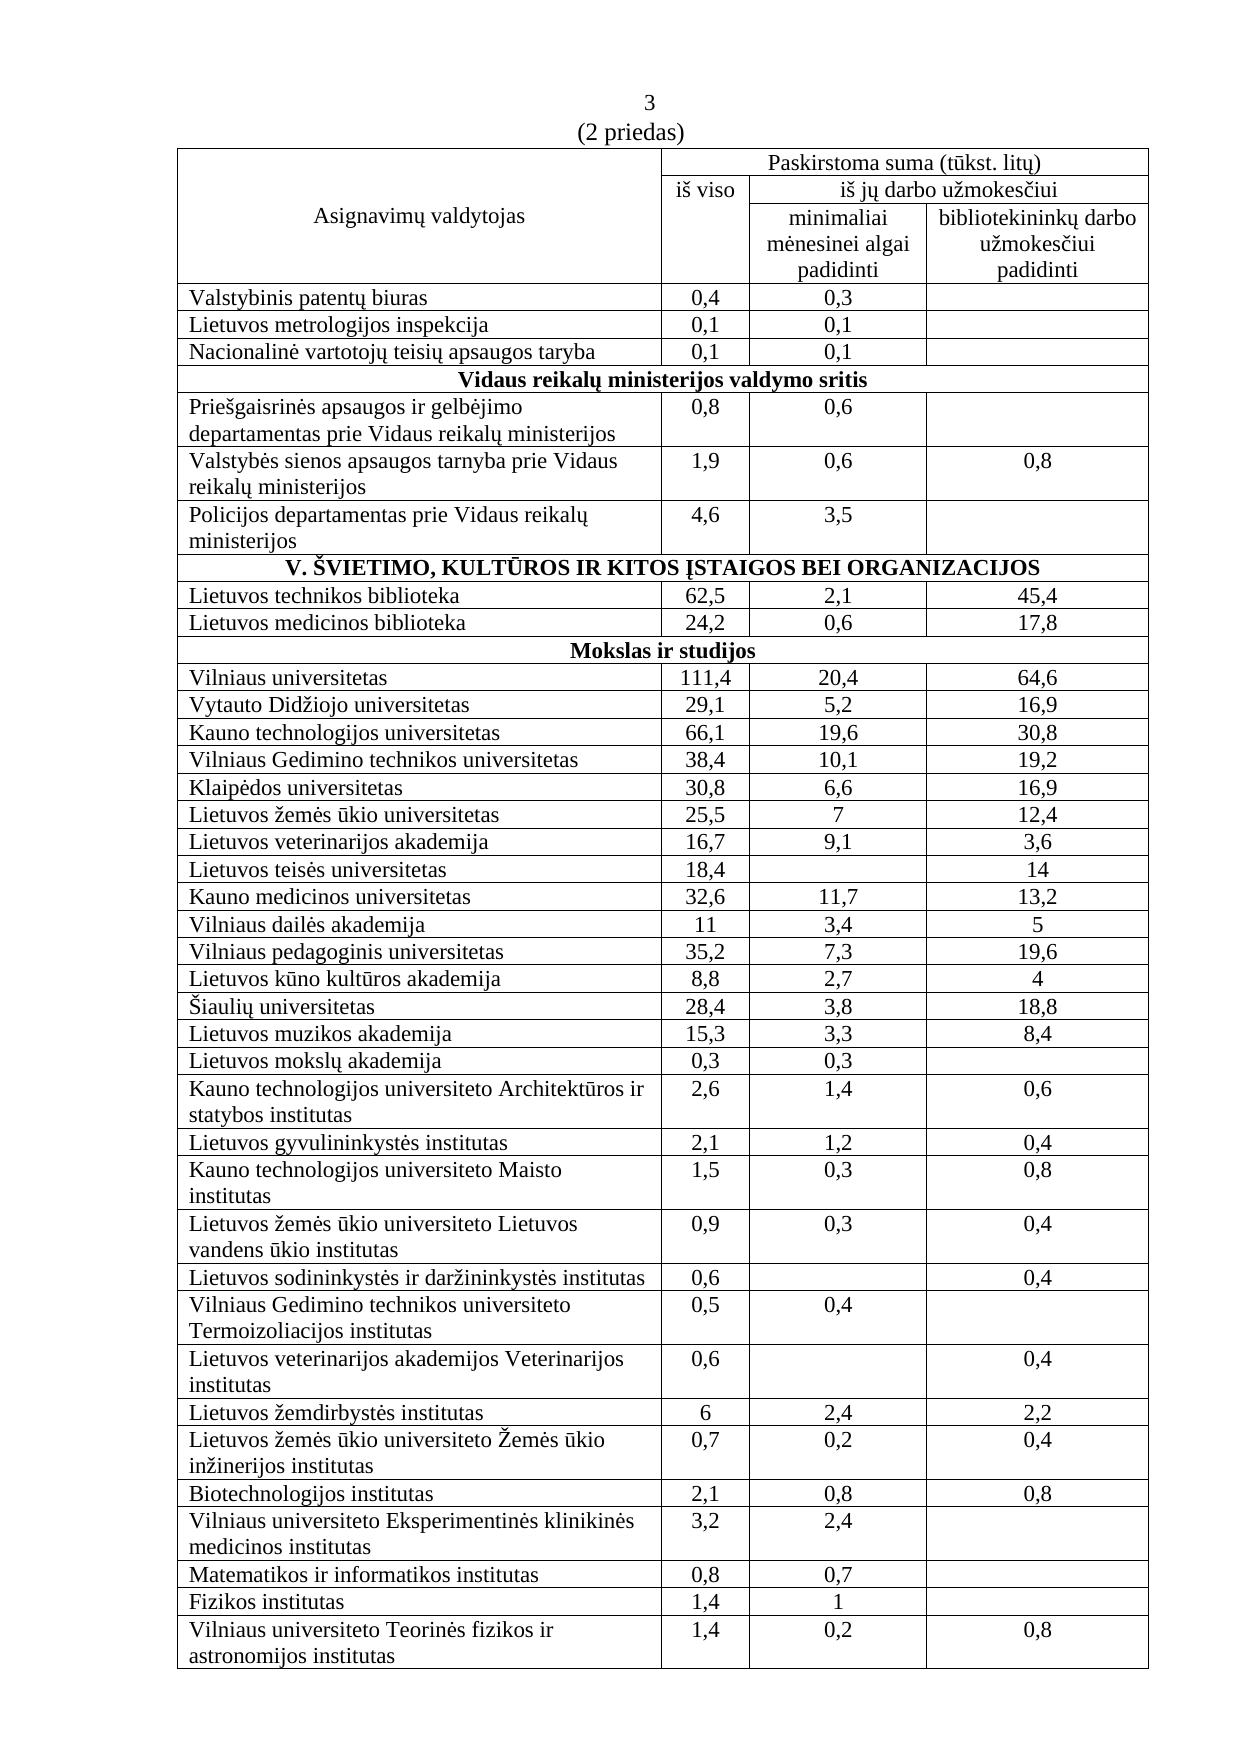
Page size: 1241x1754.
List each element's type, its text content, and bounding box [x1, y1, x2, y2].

table_cell 0,3 [662, 1048, 749, 1074]
table_cell Lietuvos žemės ūkio universiteto Žemės ūkio inžinerijos institutas [178, 1426, 661, 1479]
table_cell 8,8 [662, 965, 749, 992]
table_cell 0,6 [927, 1075, 1148, 1128]
table_cell 30,8 [927, 719, 1148, 745]
table_cell 5 [927, 911, 1148, 937]
table_cell [927, 1048, 1148, 1074]
table_cell Kauno medicinos universitetas [178, 883, 661, 909]
table_cell 2,1 [662, 1129, 749, 1155]
table_cell Vidaus reikalų ministerijos valdymo sritis [178, 366, 1148, 392]
table_cell 0,1 [662, 311, 749, 337]
table_cell 0,4 [927, 1210, 1148, 1263]
table_cell 32,6 [662, 883, 749, 909]
table_cell [750, 1345, 926, 1397]
table_cell 66,1 [662, 719, 749, 745]
table_cell 9,1 [750, 829, 926, 855]
table_cell 0,4 [927, 1426, 1148, 1479]
table_cell Lietuvos gyvulininkystės institutas [178, 1129, 661, 1155]
table_cell 1 [750, 1588, 926, 1614]
table_cell Matematikos ir informatikos institutas [178, 1561, 661, 1587]
table_cell 10,1 [750, 746, 926, 773]
table_cell 3,5 [750, 501, 926, 553]
table_cell Lietuvos teisės universitetas [178, 856, 661, 882]
table_cell 0,5 [662, 1291, 749, 1344]
table_cell 0,4 [927, 1345, 1148, 1397]
table_cell 6,6 [750, 774, 926, 800]
table_cell [927, 1561, 1148, 1587]
table_cell Lietuvos veterinarijos akademijos Veterinarijos institutas [178, 1345, 661, 1397]
table_cell Biotechnologijos institutas [178, 1480, 661, 1506]
table_cell 1,5 [662, 1156, 749, 1209]
table_cell V. Švietimo, kultūros ir kitos įstaigos bei organizacijos [178, 555, 1148, 581]
table_cell 1,2 [750, 1129, 926, 1155]
table_cell 8,4 [927, 1020, 1148, 1047]
table_cell 2,6 [662, 1075, 749, 1128]
table_cell Lietuvos veterinarijos akademija [178, 829, 661, 855]
table_cell 0,6 [750, 447, 926, 500]
table_cell Vilniaus Gedimino technikos universiteto Termoizoliacijos institutas [178, 1291, 661, 1344]
table_cell 0,3 [750, 1156, 926, 1209]
table_cell 19,6 [750, 719, 926, 745]
table_cell 0,8 [927, 1156, 1148, 1209]
table_cell Kauno technologijos universitetas [178, 719, 661, 745]
table_cell 38,4 [662, 746, 749, 773]
table_cell [927, 1291, 1148, 1344]
table_cell Lietuvos metrologijos inspekcija [178, 311, 661, 337]
table_cell 0,2 [750, 1616, 926, 1668]
table_cell [750, 1264, 926, 1290]
table_cell 19,6 [927, 938, 1148, 964]
table_cell Lietuvos mokslų akademija [178, 1048, 661, 1074]
table_cell 11 [662, 911, 749, 937]
table_cell 18,8 [927, 993, 1148, 1019]
table_cell Vilniaus pedagoginis universitetas [178, 938, 661, 964]
table_cell Vilniaus universitetas [178, 664, 661, 690]
table_cell 0,3 [750, 1210, 926, 1263]
table_cell iš viso [662, 176, 749, 283]
table_cell Priešgaisrinės apsaugos ir gelbėjimo departamentas prie Vidaus reikalų ministerijos [178, 393, 661, 446]
table_cell [927, 501, 1148, 553]
table_cell Policijos departamentas prie Vidaus reikalų ministerijos [178, 501, 661, 553]
table_cell Valstybinis patentų biuras [178, 284, 661, 310]
table_cell 3,3 [750, 1020, 926, 1047]
table_cell Vilniaus dailės akademija [178, 911, 661, 937]
table_cell Lietuvos žemdirbystės institutas [178, 1399, 661, 1425]
table_cell 6 [662, 1399, 749, 1425]
table_cell Valstybės sienos apsaugos tarnyba prie Vidaus reikalų ministerijos [178, 447, 661, 500]
table_cell Lietuvos medicinos biblioteka [178, 609, 661, 636]
table_cell 2,7 [750, 965, 926, 992]
table_cell 2,1 [750, 582, 926, 608]
table_cell Nacionalinė vartotojų teisių apsaugos taryba [178, 339, 661, 365]
table_cell 0,1 [662, 339, 749, 365]
table_cell 64,6 [927, 664, 1148, 690]
table_cell Vilniaus Gedimino technikos universitetas [178, 746, 661, 773]
table_cell 0,4 [927, 1129, 1148, 1155]
table_cell 13,2 [927, 883, 1148, 909]
table_header Asignavimų valdytojas [178, 149, 661, 283]
table_cell 2,4 [750, 1507, 926, 1560]
table_cell 0,9 [662, 1210, 749, 1263]
table_cell Vilniaus universiteto Teorinės fizikos ir astronomijos institutas [178, 1616, 661, 1668]
table_cell Kauno technologijos universiteto Architektūros ir statybos institutas [178, 1075, 661, 1128]
table_cell 24,2 [662, 609, 749, 636]
table_cell 19,2 [927, 746, 1148, 773]
table_cell 0,6 [750, 393, 926, 446]
table_cell 7 [750, 801, 926, 827]
table_cell 7,3 [750, 938, 926, 964]
table_cell 0,6 [750, 609, 926, 636]
table_cell 20,4 [750, 664, 926, 690]
table_cell [927, 284, 1148, 310]
table_cell bibliotekininkų darbo užmokesčiui padidinti [927, 204, 1148, 283]
table_cell 0,6 [662, 1264, 749, 1290]
table_cell 111,4 [662, 664, 749, 690]
table_cell 1,4 [750, 1075, 926, 1128]
table_cell Lietuvos sodininkystės ir daržininkystės institutas [178, 1264, 661, 1290]
table_cell 0,8 [662, 393, 749, 446]
table_cell 4 [927, 965, 1148, 992]
table_cell 14 [927, 856, 1148, 882]
table_cell 0,2 [750, 1426, 926, 1479]
table_cell 0,8 [750, 1480, 926, 1506]
table_cell 0,4 [927, 1264, 1148, 1290]
table_cell 3,4 [750, 911, 926, 937]
table_cell 25,5 [662, 801, 749, 827]
table_cell 3,8 [750, 993, 926, 1019]
table_cell 28,4 [662, 993, 749, 1019]
table_cell 0,3 [750, 1048, 926, 1074]
table_cell 0,8 [927, 1480, 1148, 1506]
table_cell [927, 393, 1148, 446]
table_cell minimaliai mėnesinei algai padidinti [750, 204, 926, 283]
table_cell Lietuvos technikos biblioteka [178, 582, 661, 608]
table_cell 30,8 [662, 774, 749, 800]
table_cell 0,6 [662, 1345, 749, 1397]
table_cell Lietuvos kūno kultūros akademija [178, 965, 661, 992]
table_cell 3,2 [662, 1507, 749, 1560]
table_cell 11,7 [750, 883, 926, 909]
table_cell iš jų darbo užmokesčiui [750, 176, 1148, 202]
table_cell 1,9 [662, 447, 749, 500]
table_cell [750, 856, 926, 882]
table_cell 0,4 [750, 1291, 926, 1344]
table_cell Vilniaus universiteto Eksperimentinės klinikinės medicinos institutas [178, 1507, 661, 1560]
table_header Paskirstoma suma (tūkst. litų) [662, 149, 1148, 175]
table_cell Lietuvos muzikos akademija [178, 1020, 661, 1047]
table_cell 0,7 [662, 1426, 749, 1479]
table_cell 16,7 [662, 829, 749, 855]
table_cell 0,8 [927, 447, 1148, 500]
table_cell 0,8 [662, 1561, 749, 1587]
table_cell 2,4 [750, 1399, 926, 1425]
table_cell Fizikos institutas [178, 1588, 661, 1614]
table_cell 45,4 [927, 582, 1148, 608]
table_cell 16,9 [927, 774, 1148, 800]
table_cell [927, 339, 1148, 365]
table_cell 1,4 [662, 1616, 749, 1668]
table_cell 17,8 [927, 609, 1148, 636]
table_cell [927, 1588, 1148, 1614]
table_cell 2,1 [662, 1480, 749, 1506]
table_cell 3,6 [927, 829, 1148, 855]
table_cell 5,2 [750, 691, 926, 718]
table_cell Kauno technologijos universiteto Maisto institutas [178, 1156, 661, 1209]
table_cell Lietuvos žemės ūkio universitetas [178, 801, 661, 827]
table_cell 0,1 [750, 311, 926, 337]
table_cell [927, 311, 1148, 337]
table_cell 2,2 [927, 1399, 1148, 1425]
table_cell 29,1 [662, 691, 749, 718]
table_cell 4,6 [662, 501, 749, 553]
table_cell 15,3 [662, 1020, 749, 1047]
table_cell 0,8 [927, 1616, 1148, 1668]
table_cell Klaipėdos universitetas [178, 774, 661, 800]
table_cell 0,7 [750, 1561, 926, 1587]
table_cell 0,3 [750, 284, 926, 310]
table_cell Šiaulių universitetas [178, 993, 661, 1019]
table_cell 0,1 [750, 339, 926, 365]
table_cell 1,4 [662, 1588, 749, 1614]
table_cell 0,4 [662, 284, 749, 310]
table_cell Mokslas ir studijos [178, 637, 1148, 663]
table_cell Lietuvos žemės ūkio universiteto Lietuvos vandens ūkio institutas [178, 1210, 661, 1263]
table_cell 35,2 [662, 938, 749, 964]
table_cell 62,5 [662, 582, 749, 608]
table_cell 12,4 [927, 801, 1148, 827]
table_cell [927, 1507, 1148, 1560]
table_cell 16,9 [927, 691, 1148, 718]
table_cell Vytauto Didžiojo universitetas [178, 691, 661, 718]
table_cell 18,4 [662, 856, 749, 882]
